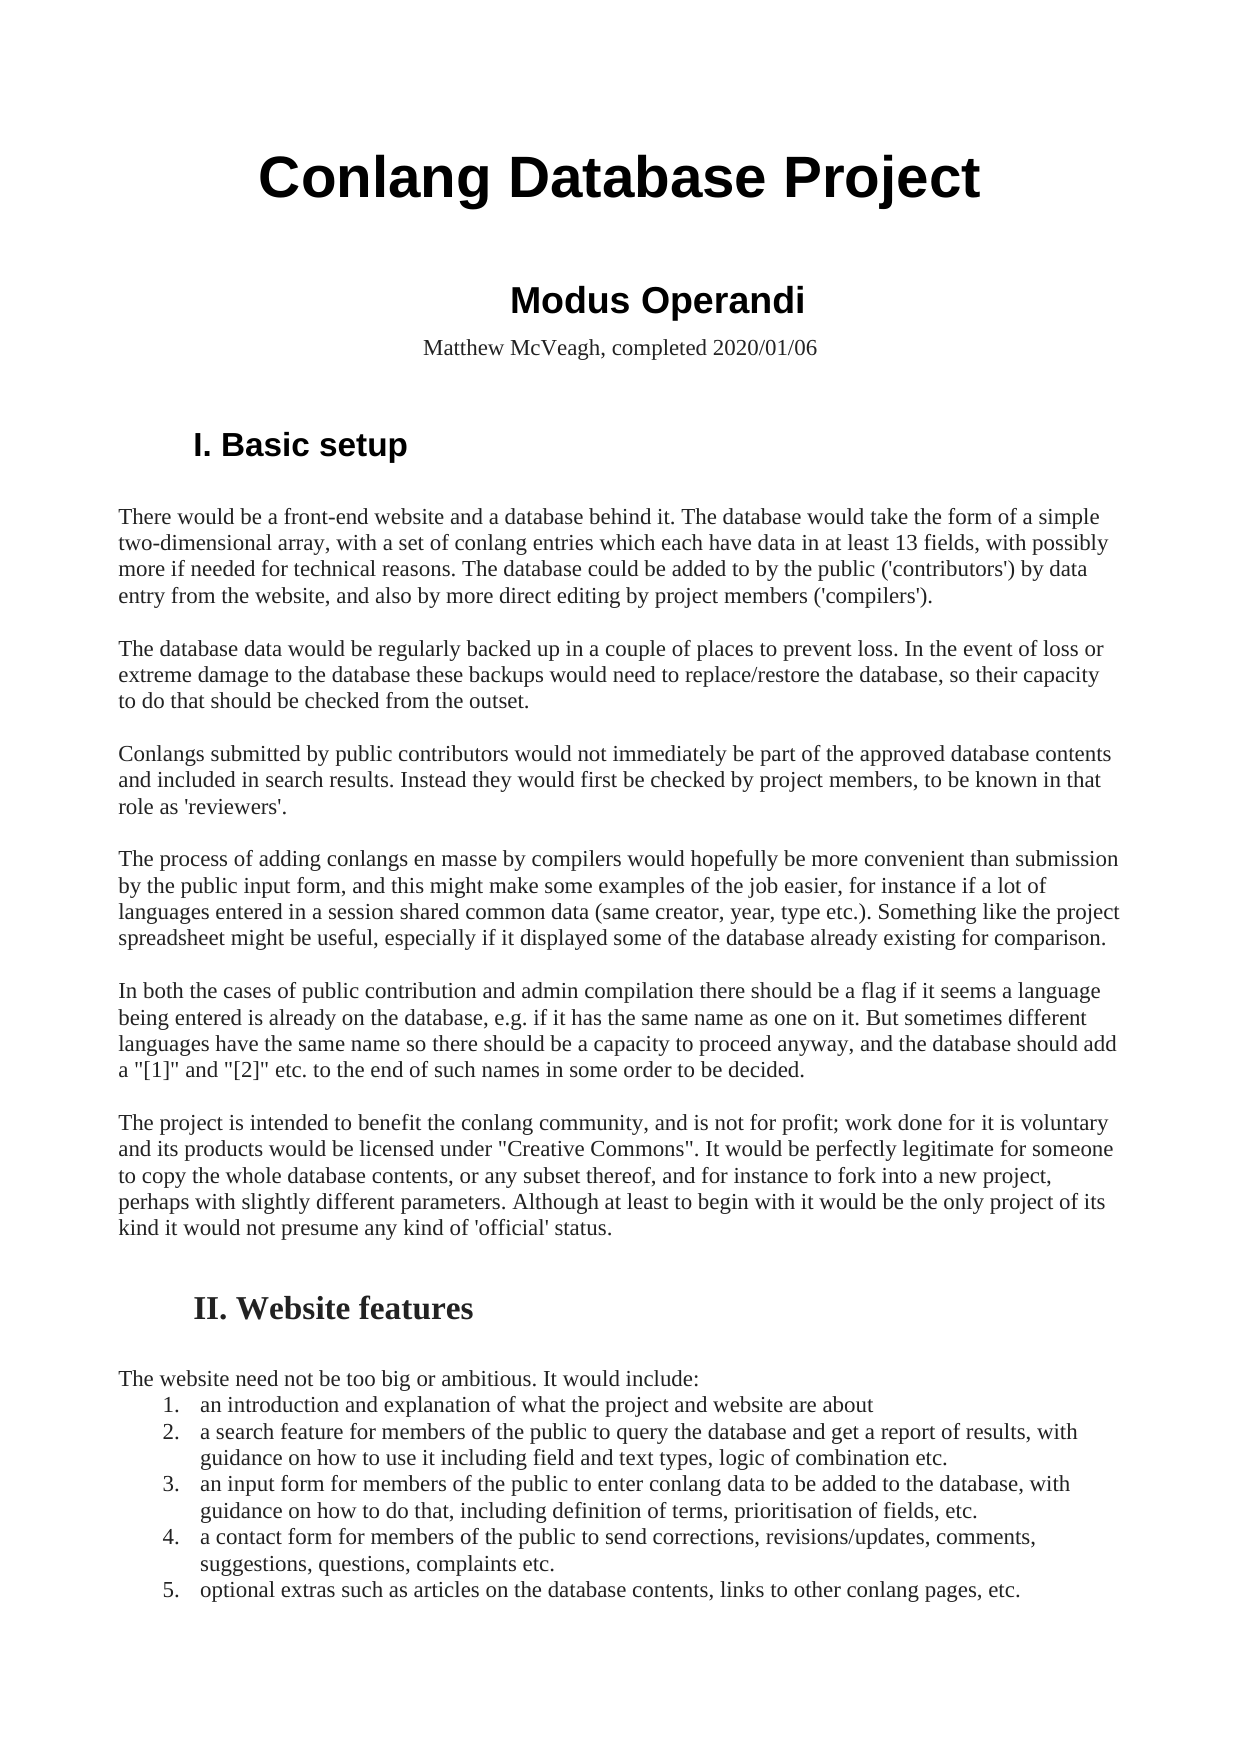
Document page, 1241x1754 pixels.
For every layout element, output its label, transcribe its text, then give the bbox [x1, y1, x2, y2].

list an input form for members of the public to enter conlang data to be added to the database, with guidance on how to do that, including definition of terms, prioritisation of fields, etc. [162, 1471, 1122, 1523]
list an introduction and explanation of what the project and website are about [162, 1391, 1122, 1418]
list a contact form for members of the public to send corrections, revisions/updates, comments, suggestions, questions, complaints etc. [162, 1523, 1122, 1576]
list a search feature for members of the public to query the database and get a report of results, with guidance on how to use it including field and text types, logic of combination etc. [162, 1418, 1122, 1471]
text Matthew McVeagh, completed 2020/01/06 [118, 333, 1122, 360]
text The project is intended to benefit the conlang community, and is not for profit; work done for it is voluntary and its products would be licensed under "Creative Commons". It would be perfectly legitimate for someone to copy the whole database contents, or any subset thereof, and for instance to fork into a new project, perhaps with slightly different parameters. Although at least to begin with it would be the only project of its kind it would not presume any kind of 'official' status. [118, 1109, 1122, 1241]
text There would be a front-end website and a database behind it. The database would take the form of a simple two-dimensional array, with a set of conlang entries which each have data in at least 13 fields, with possibly more if needed for technical reasons. The database could be added to by the public ('contributors') by data entry from the website, and also by more direct editing by project members ('compilers'). [118, 503, 1122, 608]
subtitle II. Website features [118, 1288, 1122, 1326]
subtitle Modus Operandi [118, 278, 1122, 321]
subtitle I. Basic setup [118, 426, 1122, 464]
text The process of adding conlangs en masse by compilers would hopefully be more convenient than submission by the public input form, and this might make some examples of the job easier, for instance if a lot of languages entered in a session shared common data (same creator, year, type etc.). Something like the project spreadsheet might be useful, especially if it displayed some of the database already existing for comparison. [118, 845, 1122, 951]
text The database data would be regularly backed up in a couple of places to prevent loss. In the event of loss or extreme damage to the database these backups would need to replace/restore the database, so their capacity to do that should be checked from the outset. [118, 634, 1122, 714]
list optional extras such as articles on the database contents, links to other conlang pages, etc. [162, 1576, 1122, 1602]
title Conlang Database Project [118, 143, 1122, 210]
text Conlangs submitted by public contributors would not immediately be part of the approved database contents and included in search results. Instead they would first be checked by project members, to be known in that role as 'reviewers'. [118, 740, 1122, 819]
text In both the cases of public contribution and admin compilation there should be a flag if it seems a language being entered is already on the database, e.g. if it has the same name as one on it. But sometimes different languages have the same name so there should be a capacity to proceed anyway, and the database should add a "[1]" and "[2]" etc. to the end of such names in some order to be decided. [118, 977, 1122, 1083]
text The website need not be too big or ambitious. It would include: [118, 1365, 1122, 1391]
